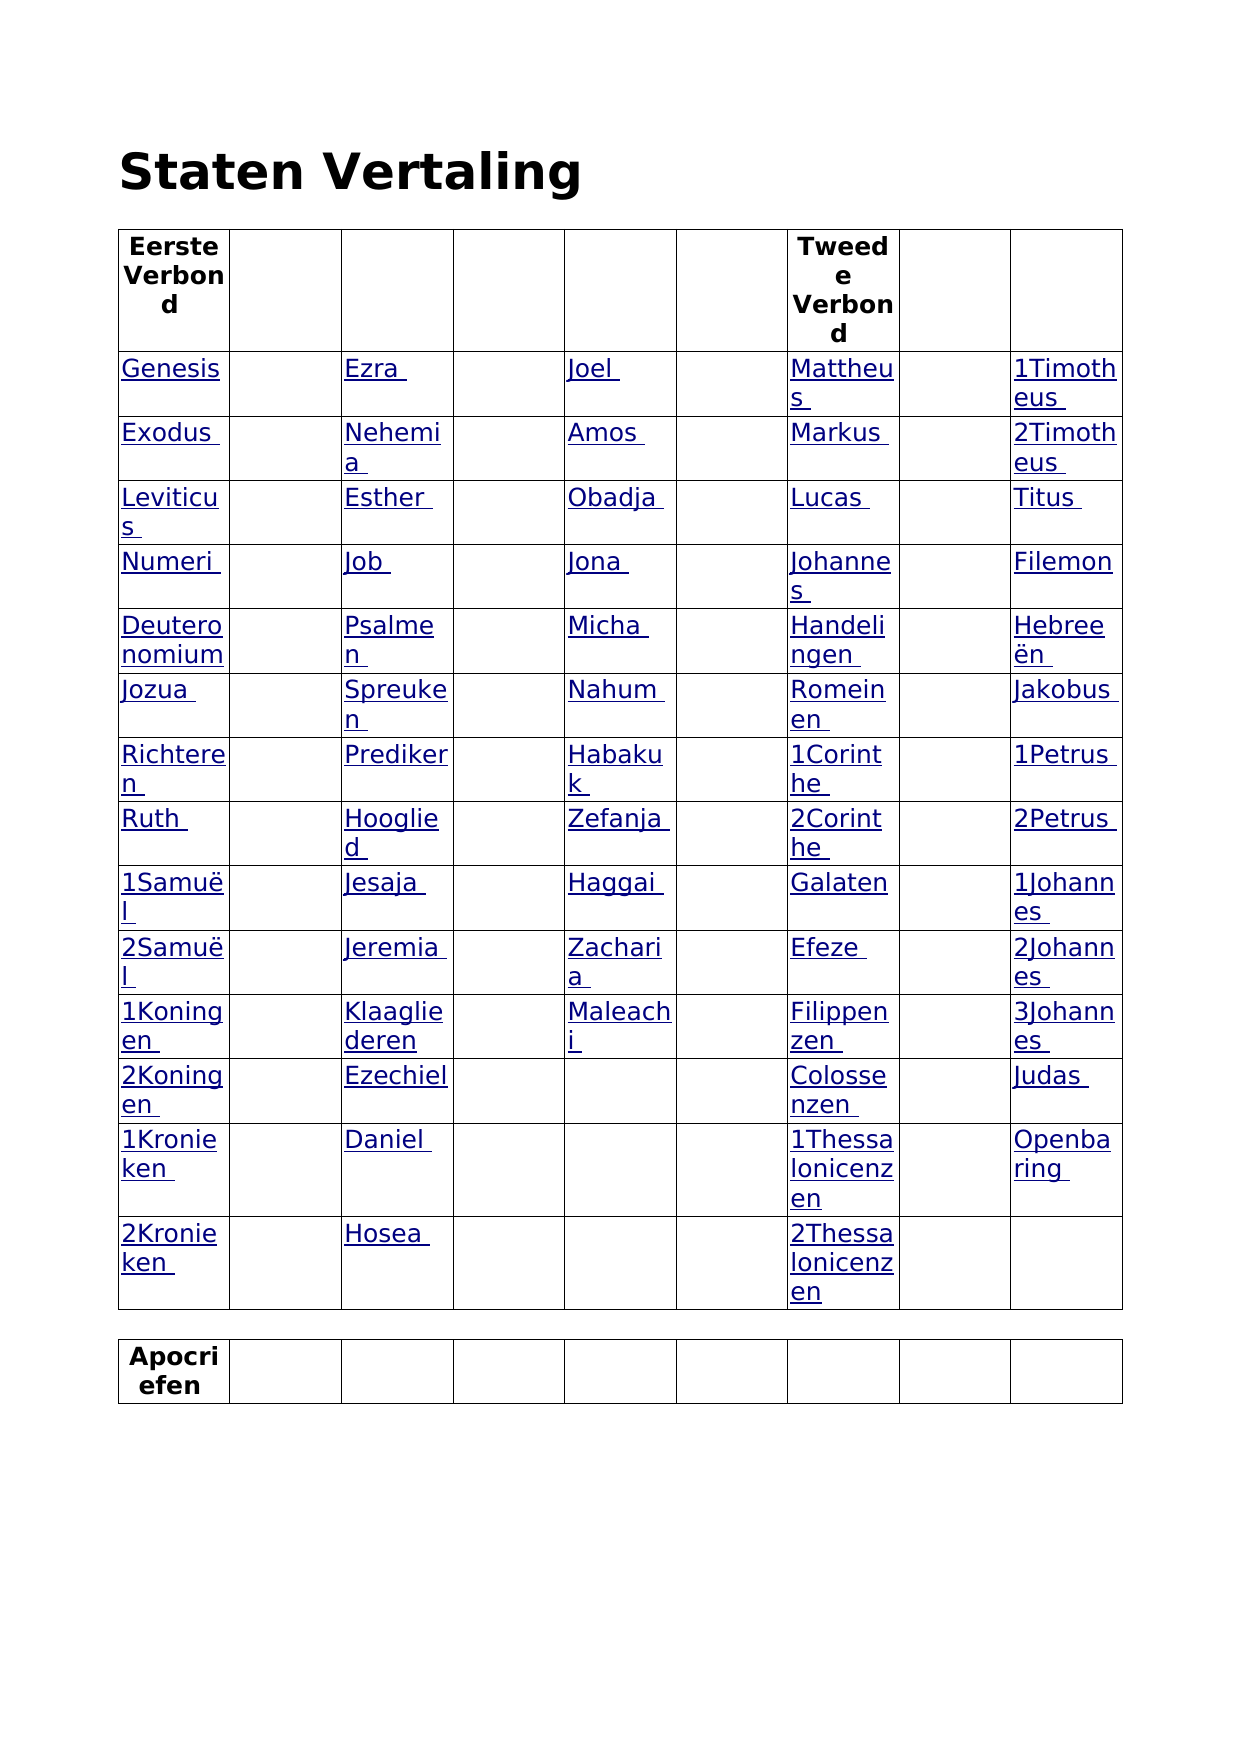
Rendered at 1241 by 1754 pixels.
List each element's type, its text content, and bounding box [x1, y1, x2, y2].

table_cell Genesis [119, 352, 229, 416]
table_header [342, 1340, 453, 1403]
table_cell Judas [1011, 1059, 1122, 1122]
table_cell Obadja [565, 481, 676, 544]
table_cell Jeremia [342, 931, 453, 994]
table_cell Colossenzen [788, 1059, 899, 1122]
table_header [900, 1340, 1010, 1403]
table_cell [900, 352, 1010, 416]
table_cell [900, 802, 1010, 865]
table_cell [900, 931, 1010, 994]
table_cell [900, 609, 1010, 673]
table_cell Amos [565, 417, 676, 480]
table_cell [230, 545, 341, 608]
table_cell 2Timotheus [1011, 417, 1122, 480]
table_cell 1Johannes [1011, 866, 1122, 930]
table_cell 1Kronieken [119, 1124, 229, 1216]
table_cell [565, 1059, 676, 1122]
table_cell [454, 1124, 564, 1216]
table_cell [900, 738, 1010, 801]
table_cell [230, 1217, 341, 1309]
table_cell Numeri [119, 545, 229, 608]
table_cell Psalmen [342, 609, 453, 673]
table_header [1011, 1340, 1122, 1403]
table_cell Nahum [565, 674, 676, 737]
table_header [788, 1340, 899, 1403]
table_cell [230, 481, 341, 544]
table_cell 1Koningen [119, 995, 229, 1058]
table_cell 2Kronieken [119, 1217, 229, 1309]
table_cell Handelingen [788, 609, 899, 673]
table_cell [677, 931, 787, 994]
table_cell [230, 609, 341, 673]
table_cell [677, 866, 787, 930]
table_cell Joel [565, 352, 676, 416]
table_cell [230, 674, 341, 737]
table_cell Openbaring [1011, 1124, 1122, 1216]
table_header [230, 1340, 341, 1403]
table_cell [454, 738, 564, 801]
table_cell [230, 995, 341, 1058]
table_cell 1Timotheus [1011, 352, 1122, 416]
table_cell Ezra [342, 352, 453, 416]
table_cell [900, 674, 1010, 737]
table_cell Jesaja [342, 866, 453, 930]
table_cell Ezechiel [342, 1059, 453, 1122]
table_cell [230, 802, 341, 865]
table_cell [677, 417, 787, 480]
table_cell [677, 481, 787, 544]
table_cell [900, 1217, 1010, 1309]
table_cell Johannes [788, 545, 899, 608]
table_cell [454, 931, 564, 994]
table_header [900, 230, 1010, 351]
table_cell Micha [565, 609, 676, 673]
table_cell [454, 802, 564, 865]
table_cell 3Johannes [1011, 995, 1122, 1058]
table_cell 1Samuël [119, 866, 229, 930]
table_header Tweede Verbond [788, 230, 899, 351]
table_cell 2Johannes [1011, 931, 1122, 994]
table_cell [454, 674, 564, 737]
table_header Apocriefen [119, 1340, 229, 1403]
table_cell Jakobus [1011, 674, 1122, 737]
table_header [1011, 230, 1122, 351]
table_header [565, 230, 676, 351]
table_cell [230, 1059, 341, 1122]
table_cell 2Thessalonicenzen [788, 1217, 899, 1309]
table_cell [454, 545, 564, 608]
table_cell [1011, 1217, 1122, 1309]
table_header [454, 1340, 564, 1403]
table_cell Deuteronomium [119, 609, 229, 673]
table_cell [454, 995, 564, 1058]
table_cell [565, 1124, 676, 1216]
table_cell [677, 674, 787, 737]
table_cell [677, 1217, 787, 1309]
table_cell Job [342, 545, 453, 608]
table_cell [900, 1059, 1010, 1122]
table_cell Haggai [565, 866, 676, 930]
table_cell [677, 1059, 787, 1122]
table_cell [454, 417, 564, 480]
table_cell [677, 738, 787, 801]
table_cell [230, 1124, 341, 1216]
table_cell Markus [788, 417, 899, 480]
table_cell [454, 1217, 564, 1309]
table_header [230, 230, 341, 351]
table_cell Maleachi [565, 995, 676, 1058]
table_cell Leviticus [119, 481, 229, 544]
table_cell Zacharia [565, 931, 676, 994]
table_cell 2Samuël [119, 931, 229, 994]
table_cell [677, 545, 787, 608]
table_cell 1Thessalonicenzen [788, 1124, 899, 1216]
table_cell [454, 866, 564, 930]
table_cell [677, 1124, 787, 1216]
table_cell [454, 609, 564, 673]
table_cell Esther [342, 481, 453, 544]
table_header [342, 230, 453, 351]
table_cell [900, 866, 1010, 930]
table_header [677, 230, 787, 351]
table_cell Romeinen [788, 674, 899, 737]
table_cell 2Koningen [119, 1059, 229, 1122]
table_cell [230, 738, 341, 801]
table_cell Zefanja [565, 802, 676, 865]
table_cell [565, 1217, 676, 1309]
table_cell Daniel [342, 1124, 453, 1216]
table_cell Spreuken [342, 674, 453, 737]
table_cell Hosea [342, 1217, 453, 1309]
table_cell Galaten [788, 866, 899, 930]
table_cell [900, 481, 1010, 544]
table_header Eerste Verbond [119, 230, 229, 351]
table_cell [230, 866, 341, 930]
table_cell Richteren [119, 738, 229, 801]
table_cell [677, 802, 787, 865]
table_cell Prediker [342, 738, 453, 801]
table_cell Mattheus [788, 352, 899, 416]
table_cell Efeze [788, 931, 899, 994]
table_cell Habakuk [565, 738, 676, 801]
table_cell [900, 995, 1010, 1058]
table_cell Ruth [119, 802, 229, 865]
table_cell Titus [1011, 481, 1122, 544]
table_header [677, 1340, 787, 1403]
table_cell Lucas [788, 481, 899, 544]
table_cell Exodus [119, 417, 229, 480]
table_cell [900, 545, 1010, 608]
table_cell [230, 352, 341, 416]
table_cell [454, 1059, 564, 1122]
table_cell [900, 417, 1010, 480]
table_cell Nehemia [342, 417, 453, 480]
table_cell [230, 417, 341, 480]
table_header [565, 1340, 676, 1403]
table_header [454, 230, 564, 351]
table_cell [230, 931, 341, 994]
table_cell [454, 352, 564, 416]
table_cell Hebreeën [1011, 609, 1122, 673]
table_cell 2Petrus [1011, 802, 1122, 865]
table_cell [677, 609, 787, 673]
table_cell 1Petrus [1011, 738, 1122, 801]
table_cell 2Corinthe [788, 802, 899, 865]
table_cell [677, 995, 787, 1058]
table_cell Filippenzen [788, 995, 899, 1058]
table_cell Klaagliederen [342, 995, 453, 1058]
table_cell [677, 352, 787, 416]
table_cell 1Corinthe [788, 738, 899, 801]
table_cell [900, 1124, 1010, 1216]
subtitle Staten Vertaling [118, 143, 1122, 201]
table_cell Jozua [119, 674, 229, 737]
table_cell Hooglied [342, 802, 453, 865]
table_cell Jona [565, 545, 676, 608]
table_cell [454, 481, 564, 544]
table_cell Filemon [1011, 545, 1122, 608]
